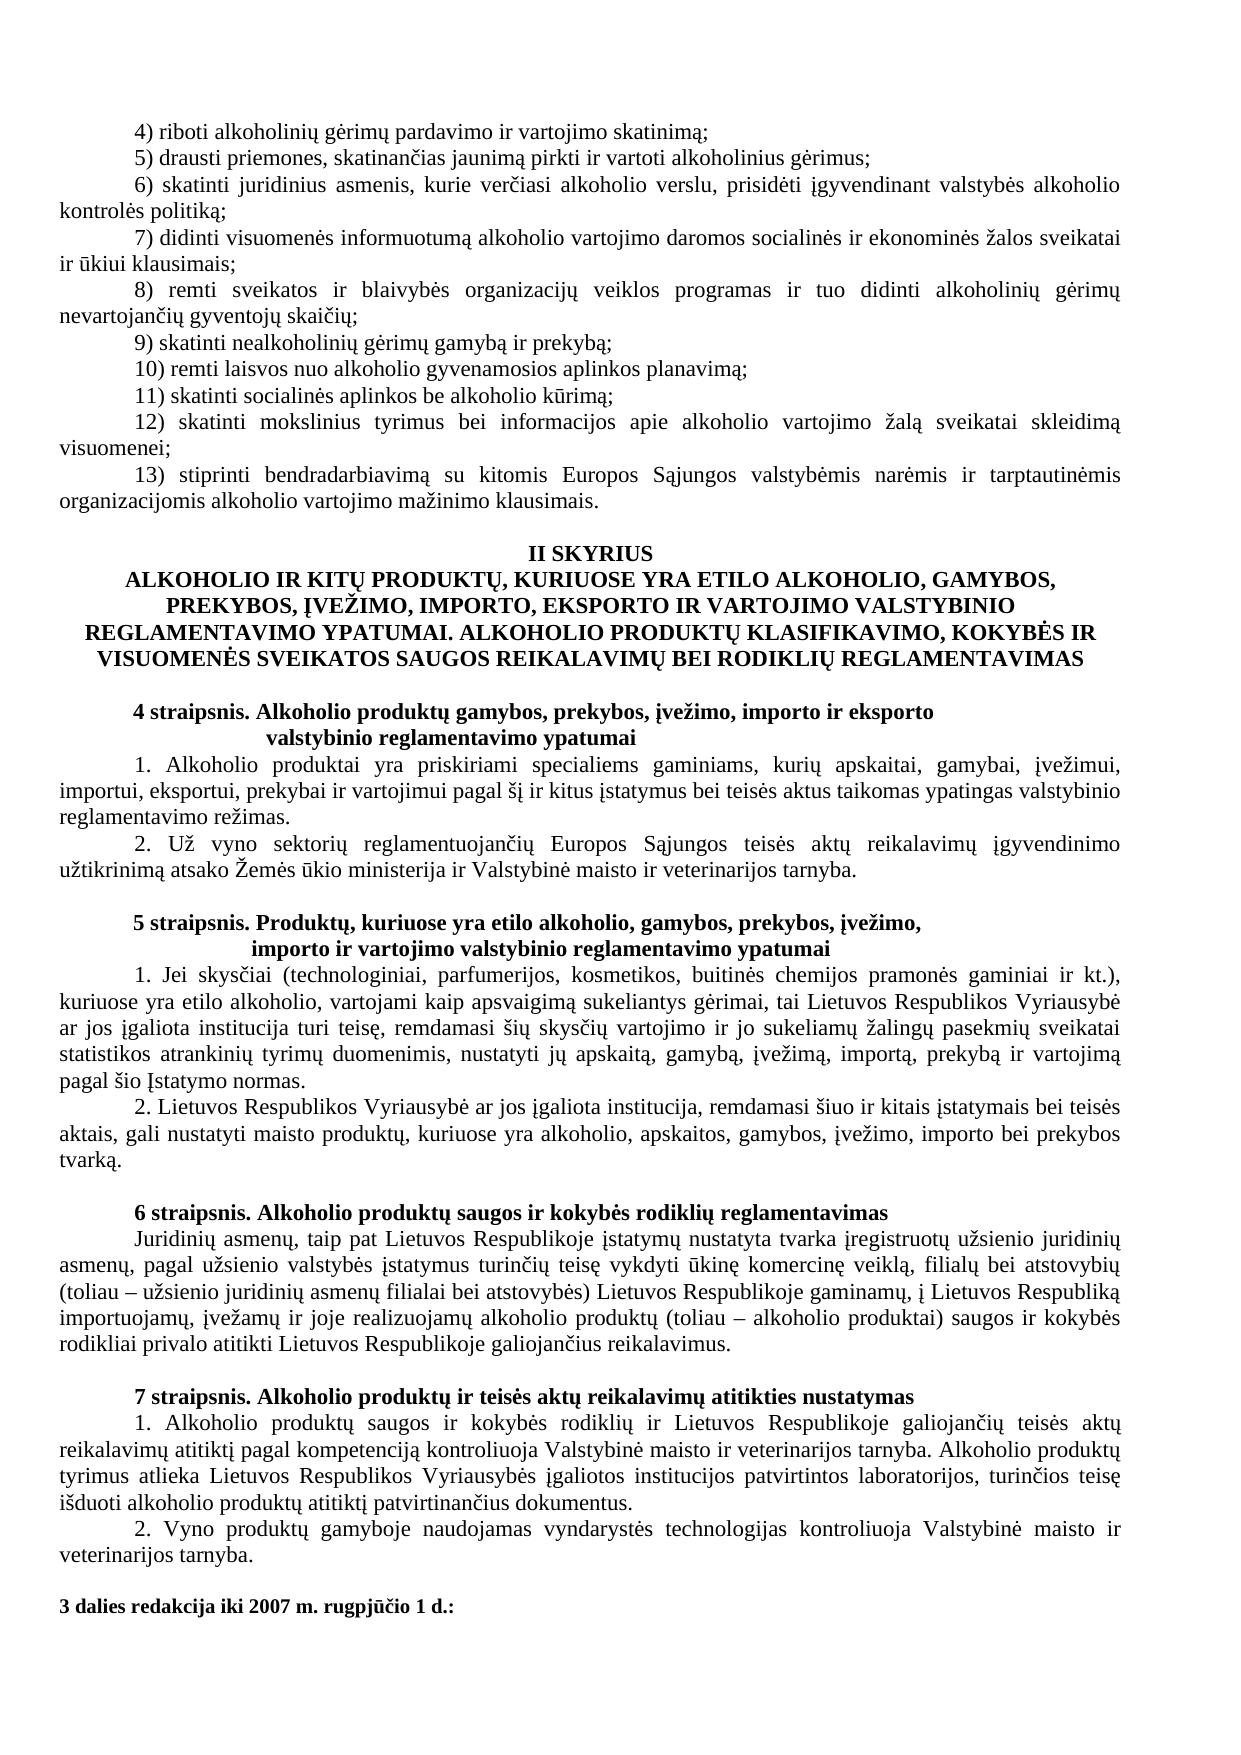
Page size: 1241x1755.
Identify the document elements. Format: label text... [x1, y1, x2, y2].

text 1. Alkoholio produktai yra priskiriami specialiems gaminiams, kurių apskaitai, gamybai, įvežimui, importui, eksportui, prekybai ir vartojimui pagal šį ir kitus įstatymus bei teisės aktus taikomas ypatingas valstybinio reglamentavimo režimas. [59, 751, 1122, 830]
text 7 straipsnis. Alkoholio produktų ir teisės aktų reikalavimų atitikties nustatymas [59, 1383, 1122, 1409]
text 5) drausti priemones, skatinančias jaunimą pirkti ir vartoti alkoholinius gėrimus; [59, 144, 1122, 171]
text valstybinio reglamentavimo ypatumai [59, 724, 1122, 751]
text 9) skatinti nealkoholinių gėrimų gamybą ir prekybą; [59, 329, 1122, 355]
text 6) skatinti juridinius asmenis, kurie verčiasi alkoholio verslu, prisidėti įgyvendinant valstybės alkoholio kontrolės politiką; [59, 171, 1122, 223]
text Juridinių asmenų, taip pat Lietuvos Respublikoje įstatymų nustatyta tvarka įregistruotų užsienio juridinių asmenų, pagal užsienio valstybės įstatymus turinčių teisę vykdyti ūkinę komercinę veiklą, filialų bei atstovybių (toliau – užsienio juridinių asmenų filialai bei atstovybės) Lietuvos Respublikoje gaminamų, į Lietuvos Respubliką importuojamų, įvežamų ir joje realizuojamų alkoholio produktų (toliau – alkoholio produktai) saugos ir kokybės rodikliai privalo atitikti Lietuvos Respublikoje galiojančius reikalavimus. [59, 1225, 1122, 1357]
text importo ir vartojimo valstybinio reglamentavimo ypatumai [59, 935, 1122, 961]
text 5 straipsnis. Produktų, kuriuose yra etilo alkoholio, gamybos, prekybos, įvežimo, [59, 909, 1122, 935]
text 4 straipsnis. Alkoholio produktų gamybos, prekybos, įvežimo, importo ir eksporto [59, 698, 1122, 724]
text 2. Lietuvos Respublikos Vyriausybė ar jos įgaliota institucija, remdamasi šiuo ir kitais įstatymais bei teisės aktais, gali nustatyti maisto produktų, kuriuose yra alkoholio, apskaitos, gamybos, įvežimo, importo bei prekybos tvarką. [59, 1093, 1122, 1172]
text 2. Vyno produktų gamyboje naudojamas vyndarystės technologijas kontroliuoja Valstybinė maisto ir veterinarijos tarnyba. [59, 1515, 1122, 1568]
text 13) stiprinti bendradarbiavimą su kitomis Europos Sąjungos valstybėmis narėmis ir tarptautinėmis organizacijomis alkoholio vartojimo mažinimo klausimais. [59, 461, 1122, 513]
text 7) didinti visuomenės informuotumą alkoholio vartojimo daromos socialinės ir ekonominės žalos sveikatai ir ūkiui klausimais; [59, 223, 1122, 276]
text 1. Jei skysčiai (technologiniai, parfumerijos, kosmetikos, buitinės chemijos pramonės gaminiai ir kt.), kuriuose yra etilo alkoholio, vartojami kaip apsvaigimą sukeliantys gėrimai, tai Lietuvos Respublikos Vyriausybė ar jos įgaliota institucija turi teisę, remdamasi šių skysčių vartojimo ir jo sukeliamų žalingų pasekmių sveikatai statistikos atrankinių tyrimų duomenimis, nustatyti jų apskaitą, gamybą, įvežimą, importą, prekybą ir vartojimą pagal šio Įstatymo normas. [59, 961, 1122, 1093]
text 10) remti laisvos nuo alkoholio gyvenamosios aplinkos planavimą; [59, 355, 1122, 382]
text 2. Už vyno sektorių reglamentuojančių Europos Sąjungos teisės aktų reikalavimų įgyvendinimo užtikrinimą atsako Žemės ūkio ministerija ir Valstybinė maisto ir veterinarijos tarnyba. [59, 830, 1122, 882]
text 4) riboti alkoholinių gėrimų pardavimo ir vartojimo skatinimą; [59, 118, 1122, 144]
text 6 straipsnis. Alkoholio produktų saugos ir kokybės rodiklių reglamentavimas [59, 1199, 1122, 1225]
text 11) skatinti socialinės aplinkos be alkoholio kūrimą; [59, 382, 1122, 408]
text 8) remti sveikatos ir blaivybės organizacijų veiklos programas ir tuo didinti alkoholinių gėrimų nevartojančių gyventojų skaičių; [59, 276, 1122, 329]
text II SKYRIUS [59, 540, 1122, 566]
text 3 dalies redakcija iki 2007 m. rugpjūčio 1 d.: [59, 1594, 1122, 1618]
text 12) skatinti mokslinius tyrimus bei informacijos apie alkoholio vartojimo žalą sveikatai skleidimą visuomenei; [59, 408, 1122, 461]
text ALKOHOLIO IR KITŲ PRODUKTŲ, KURIUOSE YRA ETILO ALKOHOLIO, GAMYBOS, PREKYBOS, ĮVEŽIMO, IMPORTO, EKSPORTO IR VARTOJIMO VALSTYBINIO REGLAMENTAVIMO YPATUMAI. ALKOHOLIO PRODUKTŲ KLASIFIKAVIMO, KOKYBĖS IR VISUOMENĖS SVEIKATOS SAUGOS REIKALAVIMŲ BEI RODIKLIŲ REGLAMENTAVIMAS [59, 566, 1122, 672]
text 1. Alkoholio produktų saugos ir kokybės rodiklių ir Lietuvos Respublikoje galiojančių teisės aktų reikalavimų atitiktį pagal kompetenciją kontroliuoja Valstybinė maisto ir veterinarijos tarnyba. Alkoholio produktų tyrimus atlieka Lietuvos Respublikos Vyriausybės įgaliotos institucijos patvirtintos laboratorijos, turinčios teisę išduoti alkoholio produktų atitiktį patvirtinančius dokumentus. [59, 1409, 1122, 1515]
